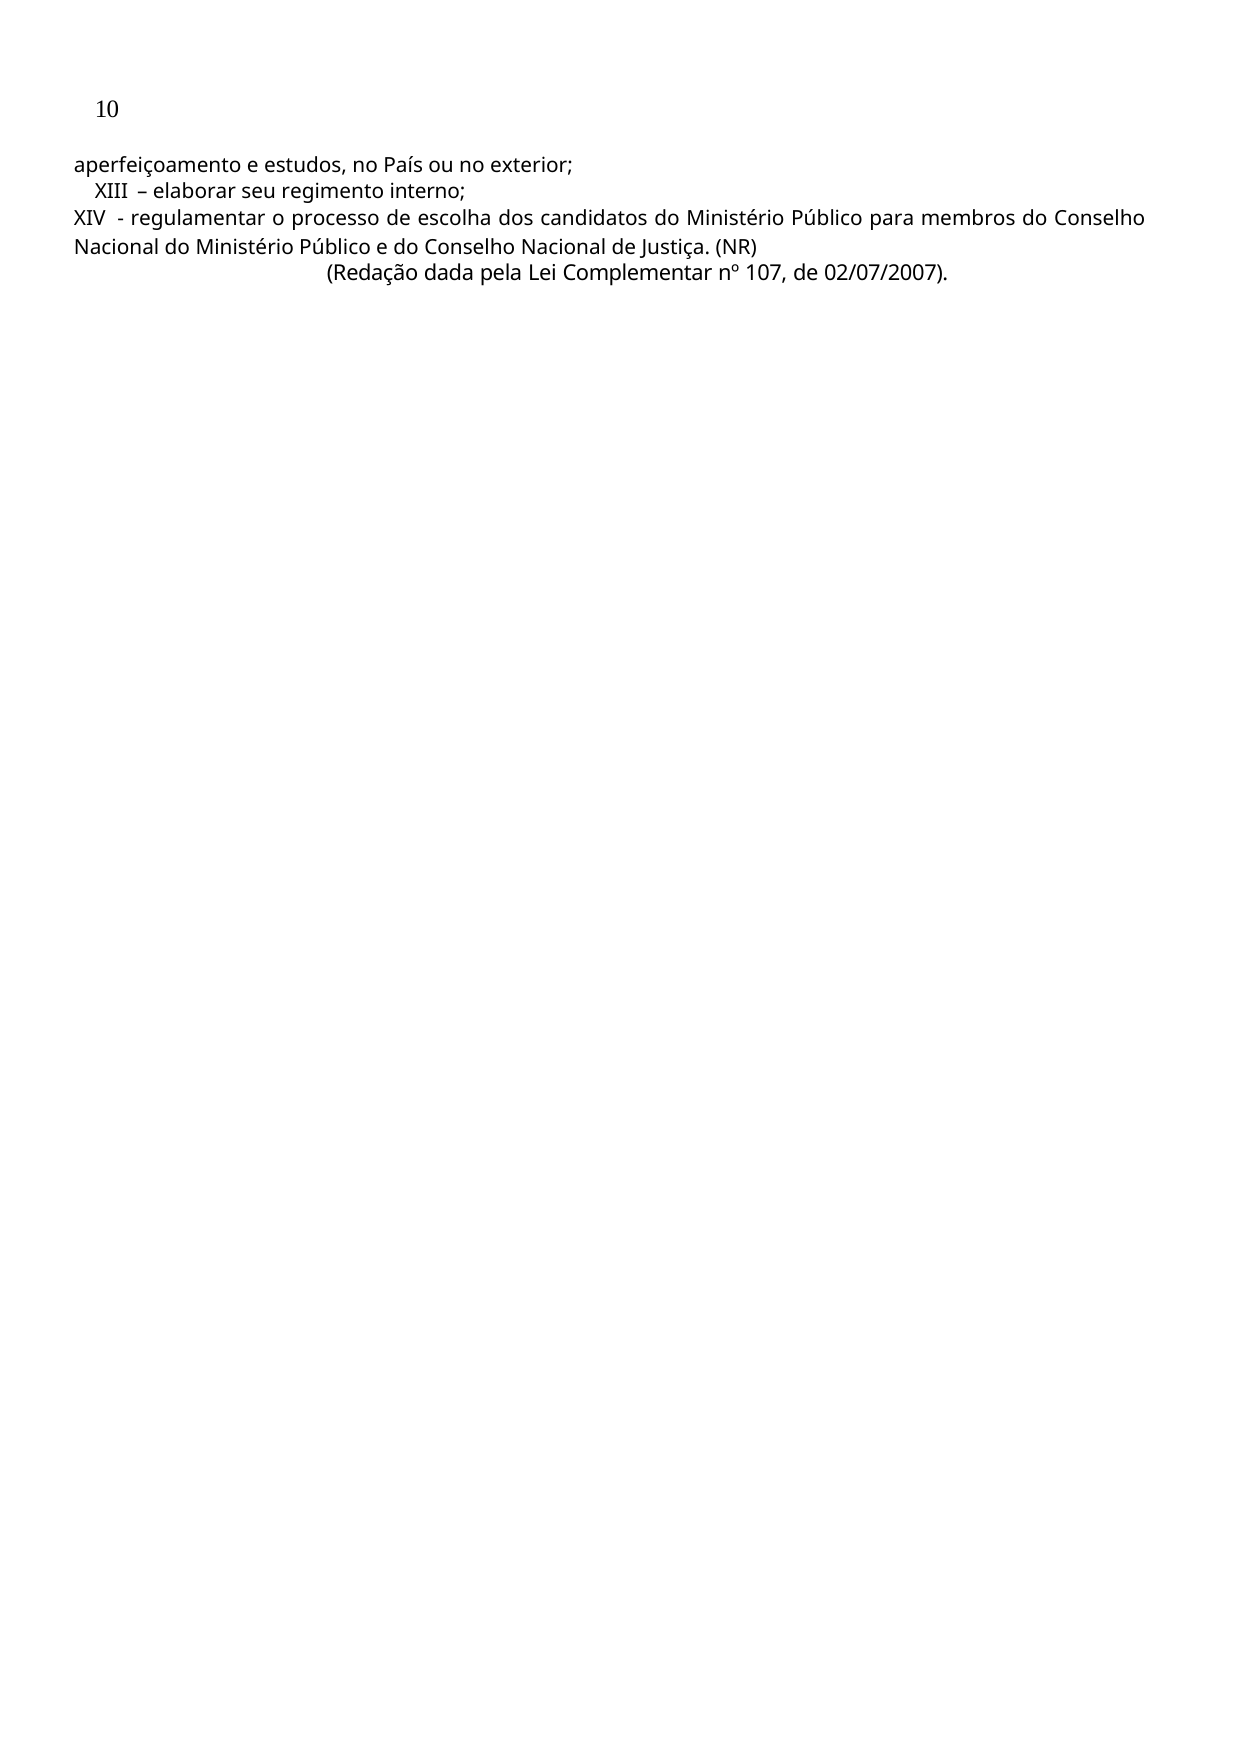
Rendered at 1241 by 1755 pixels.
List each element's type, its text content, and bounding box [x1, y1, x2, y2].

list - regulamentar o processo de escolha dos candidatos do Ministério Público para membros do Conselho Nacional do Ministério Público e do Conselho Nacional de Justiça. (NR) [74, 203, 1146, 260]
subtitle (Redação dada pela Lei Complementar nº 107, de 02/07/2007). [327, 260, 1167, 286]
list aperfeiçoamento e estudos, no País ou no exterior; [74, 150, 1147, 179]
list – elaborar seu regimento interno; [94, 179, 1167, 203]
